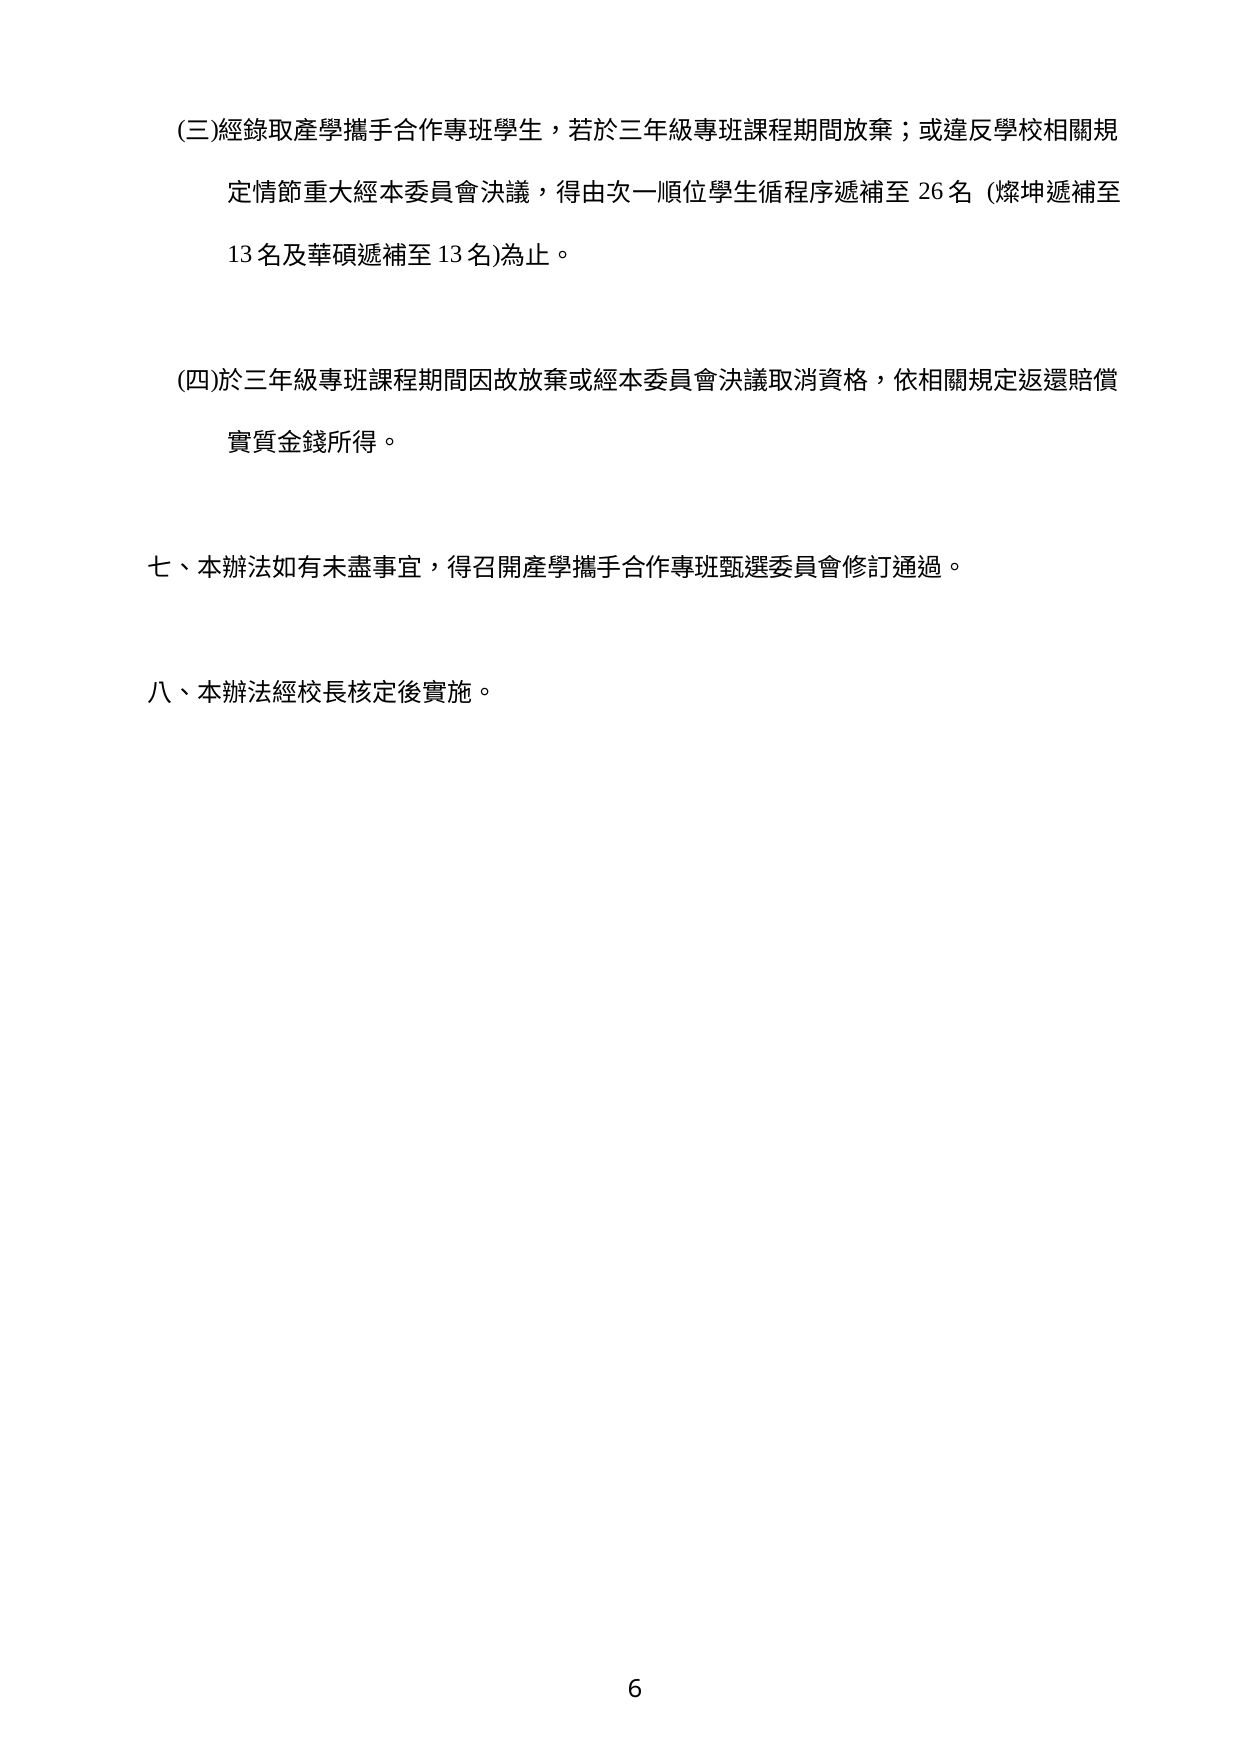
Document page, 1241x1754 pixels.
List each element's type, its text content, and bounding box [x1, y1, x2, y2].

text (四)於三年級專班課程期間因故放棄或經本委員會決議取消資格，依相關規定返還賠償實質金錢所得。 [177, 337, 1122, 462]
text (三)經錄取產學攜手合作專班學生，若於三年級專班課程期間放棄；或違反學校相關規定情節重大經本委員會決議，得由次一順位學生循程序遞補至26名 (燦坤遞補至13名及華碩遞補至13名)為止。 [177, 87, 1122, 274]
text 七、本辦法如有未盡事宜，得召開產學攜手合作專班甄選委員會修訂通過。 [148, 524, 1122, 587]
text 八、本辦法經校長核定後實施。 [148, 649, 1122, 712]
